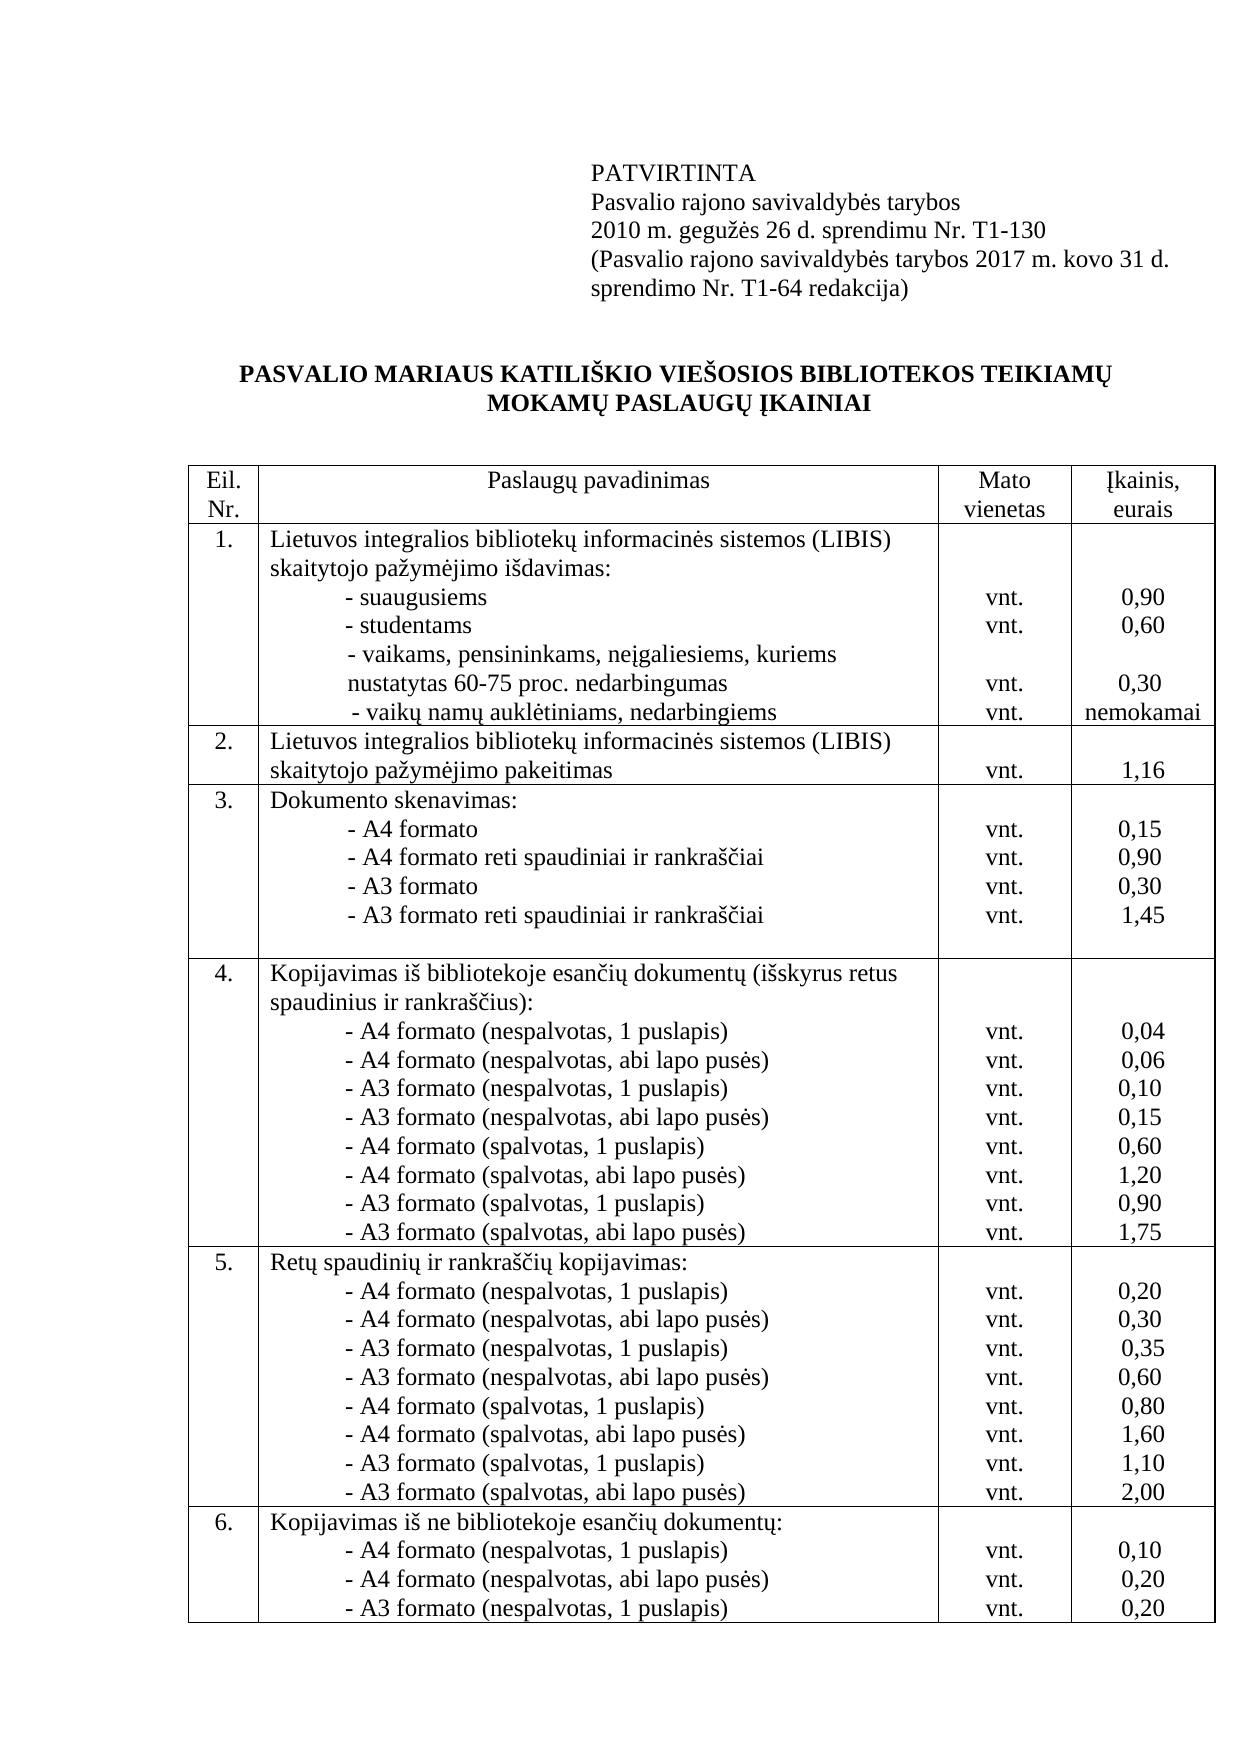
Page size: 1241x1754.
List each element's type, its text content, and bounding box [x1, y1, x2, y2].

table_cell 1. [189, 524, 258, 725]
table_cell vnt. vnt. vnt. vnt. vnt. vnt. vnt. vnt. [939, 1247, 1071, 1506]
table_header Įkainis, eurais [1072, 466, 1214, 523]
table_cell 0,15 0,90 0,30 1,45 [1072, 785, 1214, 957]
table_cell Kopijavimas iš bibliotekoje esančių dokumentų (išskyrus retus spaudinius ir rankraščius): - A4 formato (nespalvotas, 1 puslapis) - A4 formato (nespalvotas, abi lapo pusės) - A3 formato (nespalvotas, 1 puslapis) - A3 formato (nespalvotas, abi lapo pusės) - A4 formato (spalvotas, 1 puslapis) - A4 formato (spalvotas, abi lapo pusės) - A3 formato (spalvotas, 1 puslapis) - A3 formato (spalvotas, abi lapo pusės) [259, 959, 938, 1246]
text Pasvalio rajono savivaldybės tarybos [177, 187, 1181, 215]
table_cell Dokumento skenavimas: - A4 formato - A4 formato reti spaudiniai ir rankraščiai - A3 formato - A3 formato reti spaudiniai ir rankraščiai [259, 785, 938, 957]
text mokamų paslaugų įkainiai [177, 388, 1181, 417]
text PASVALIO MARIAUS KATILIŠKIO VIEŠOSIOS BIBLIOTEKOS Teikiamų [177, 359, 1181, 388]
table_cell 4. [189, 959, 258, 1246]
table_cell vnt. [939, 726, 1071, 784]
table_cell 1,16 [1072, 726, 1214, 784]
text sprendimo Nr. T1-64 redakcija) [177, 273, 1181, 302]
table_cell vnt. vnt. vnt. vnt. [939, 785, 1071, 957]
text (Pasvalio rajono savivaldybės tarybos 2017 m. kovo 31 d. [177, 244, 1181, 273]
table_cell 0,10 0,20 0,20 [1072, 1507, 1214, 1622]
table_cell 3. [189, 785, 258, 957]
table_header Mato vienetas [939, 466, 1071, 523]
table_cell Kopijavimas iš ne bibliotekoje esančių dokumentų: - A4 formato (nespalvotas, 1 puslapis) - A4 formato (nespalvotas, abi lapo pusės) - A3 formato (nespalvotas, 1 puslapis) [259, 1507, 938, 1622]
table_cell 2. [189, 726, 258, 784]
table_header Paslaugų pavadinimas [259, 466, 938, 523]
table_cell vnt. vnt. vnt. [939, 1507, 1071, 1622]
table_cell 0,20 0,30 0,35 0,60 0,80 1,60 1,10 2,00 [1072, 1247, 1214, 1506]
table_cell Retų spaudinių ir rankraščių kopijavimas: - A4 formato (nespalvotas, 1 puslapis) - A4 formato (nespalvotas, abi lapo pusės) - A3 formato (nespalvotas, 1 puslapis) - A3 formato (nespalvotas, abi lapo pusės) - A4 formato (spalvotas, 1 puslapis) - A4 formato (spalvotas, abi lapo pusės) - A3 formato (spalvotas, 1 puslapis) - A3 formato (spalvotas, abi lapo pusės) [259, 1247, 938, 1506]
table_cell 5. [189, 1247, 258, 1506]
table_cell 6. [189, 1507, 258, 1622]
table_cell Lietuvos integralios bibliotekų informacinės sistemos (LIBIS) skaitytojo pažymėjimo pakeitimas [259, 726, 938, 784]
table_cell vnt. vnt. vnt. vnt. [939, 524, 1071, 725]
table_header Eil. Nr. [189, 466, 258, 523]
text 2010 m. gegužės 26 d. sprendimu Nr. T1-130 [177, 215, 1181, 244]
table_cell 0,90 0,60 0,30 nemokamai [1072, 524, 1214, 725]
table_cell vnt. vnt. vnt. vnt. vnt. vnt. vnt. vnt. [939, 959, 1071, 1246]
table_cell 0,04 0,06 0,10 0,15 0,60 1,20 0,90 1,75 [1072, 959, 1214, 1246]
table_cell Lietuvos integralios bibliotekų informacinės sistemos (LIBIS) skaitytojo pažymėjimo išdavimas: - suaugusiems - studentams - vaikams, pensininkams, neįgaliesiems, kuriems nustatytas 60-75 proc. nedarbingumas - vaikų namų auklėtiniams, nedarbingiems [259, 524, 938, 725]
text PATVIRTINTA [177, 158, 1181, 187]
